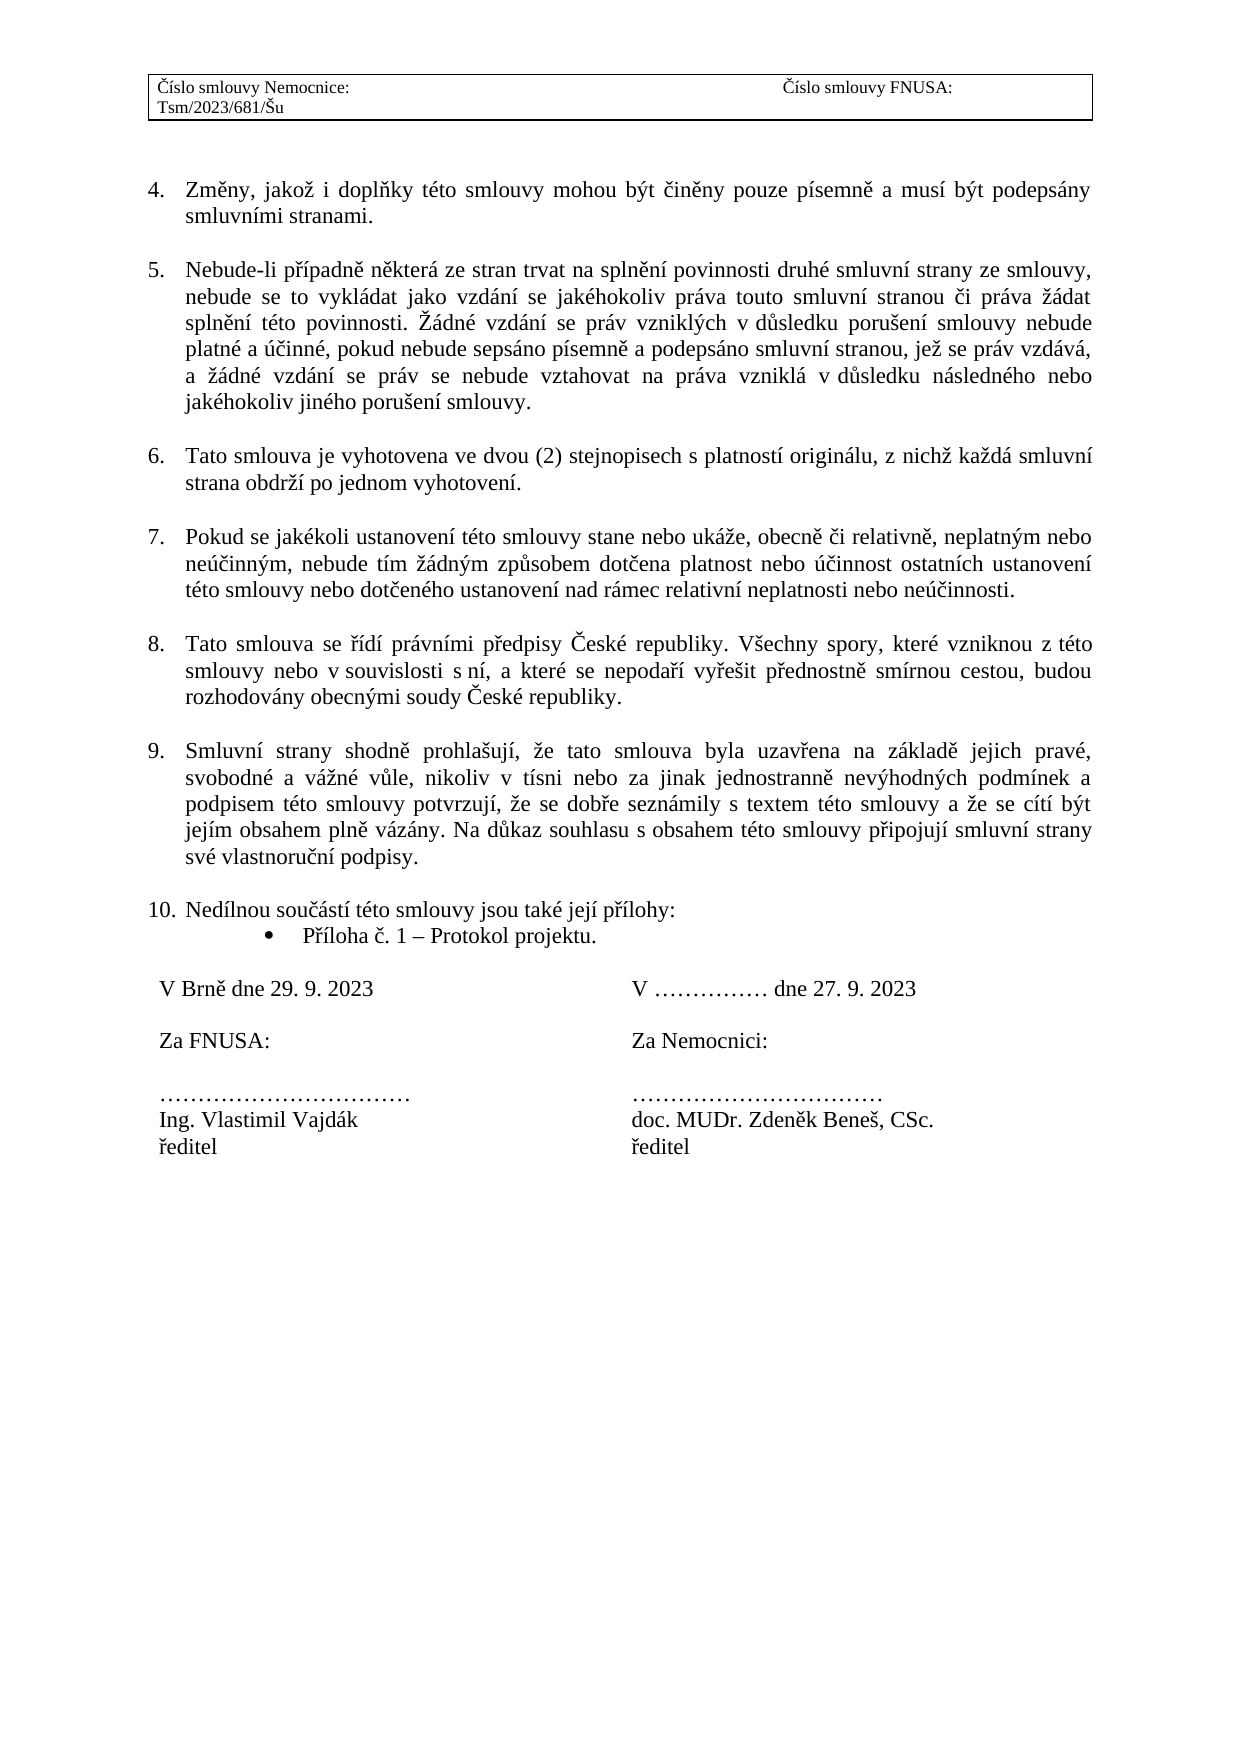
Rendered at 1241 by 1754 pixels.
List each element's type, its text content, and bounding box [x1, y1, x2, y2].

table_header V Brně dne 29. 9. 2023 [148, 975, 620, 1027]
table_cell …………………………… Ing. Vlastimil Vajdák ředitel [148, 1080, 620, 1159]
table_cell Za FNUSA: [148, 1028, 620, 1080]
list Smluvní strany shodně prohlašují, že tato smlouva byla uzavřena na základě jejich pravé, svobodné a vážné vůle, nikoliv v tísni nebo za jinak jednostranně nevýhodných podmínek a podpisem této smlouvy potvrzují, že se dobře seznámily s textem této smlouvy a že se cítí být jejím obsahem plně vázány. Na důkaz souhlasu s obsahem této smlouvy připojují smluvní strany své vlastnoruční podpisy. [148, 737, 1093, 869]
table_cell Za Nemocnici: [620, 1028, 1093, 1080]
list Pokud se jakékoli ustanovení této smlouvy stane nebo ukáže, obecně či relativně, neplatným nebo neúčinným, nebude tím žádným způsobem dotčena platnost nebo účinnost ostatních ustanovení této smlouvy nebo dotčeného ustanovení nad rámec relativní neplatnosti nebo neúčinnosti. [148, 523, 1093, 602]
table_cell …………………………… doc. MUDr. Zdeněk Beneš, CSc. ředitel [620, 1080, 1093, 1159]
list Změny, jakož i doplňky této smlouvy mohou být činěny pouze písemně a musí být podepsány smluvními stranami. [148, 176, 1093, 228]
list Nebude-li případně některá ze stran trvat na splnění povinnosti druhé smluvní strany ze smlouvy, nebude se to vykládat jako vzdání se jakéhokoliv práva touto smluvní stranou či práva žádat splnění této povinnosti. Žádné vzdání se práv vzniklých v důsledku porušení smlouvy nebude platné a účinné, pokud nebude sepsáno písemně a podepsáno smluvní stranou, jež se práv vzdává, a žádné vzdání se práv se nebude vztahovat na práva vzniklá v důsledku následného nebo jakéhokoliv jiného porušení smlouvy. [148, 256, 1093, 414]
list Tato smlouva se řídí právními předpisy České republiky. Všechny spory, které vzniknou z této smlouvy nebo v souvislosti s ní, a které se nepodaří vyřešit přednostně smírnou cestou, budou rozhodovány obecnými soudy České republiky. [148, 630, 1093, 709]
table_header V …………… dne 27. 9. 2023 [620, 975, 1093, 1027]
list Příloha č. 1 – Protokol projektu. [265, 922, 1093, 948]
list Tato smlouva je vyhotovena ve dvou (2) stejnopisech s platností originálu, z nichž každá smluvní strana obdrží po jednom vyhotovení. [148, 443, 1093, 495]
list Nedílnou součástí této smlouvy jsou také její přílohy: [148, 896, 1093, 922]
